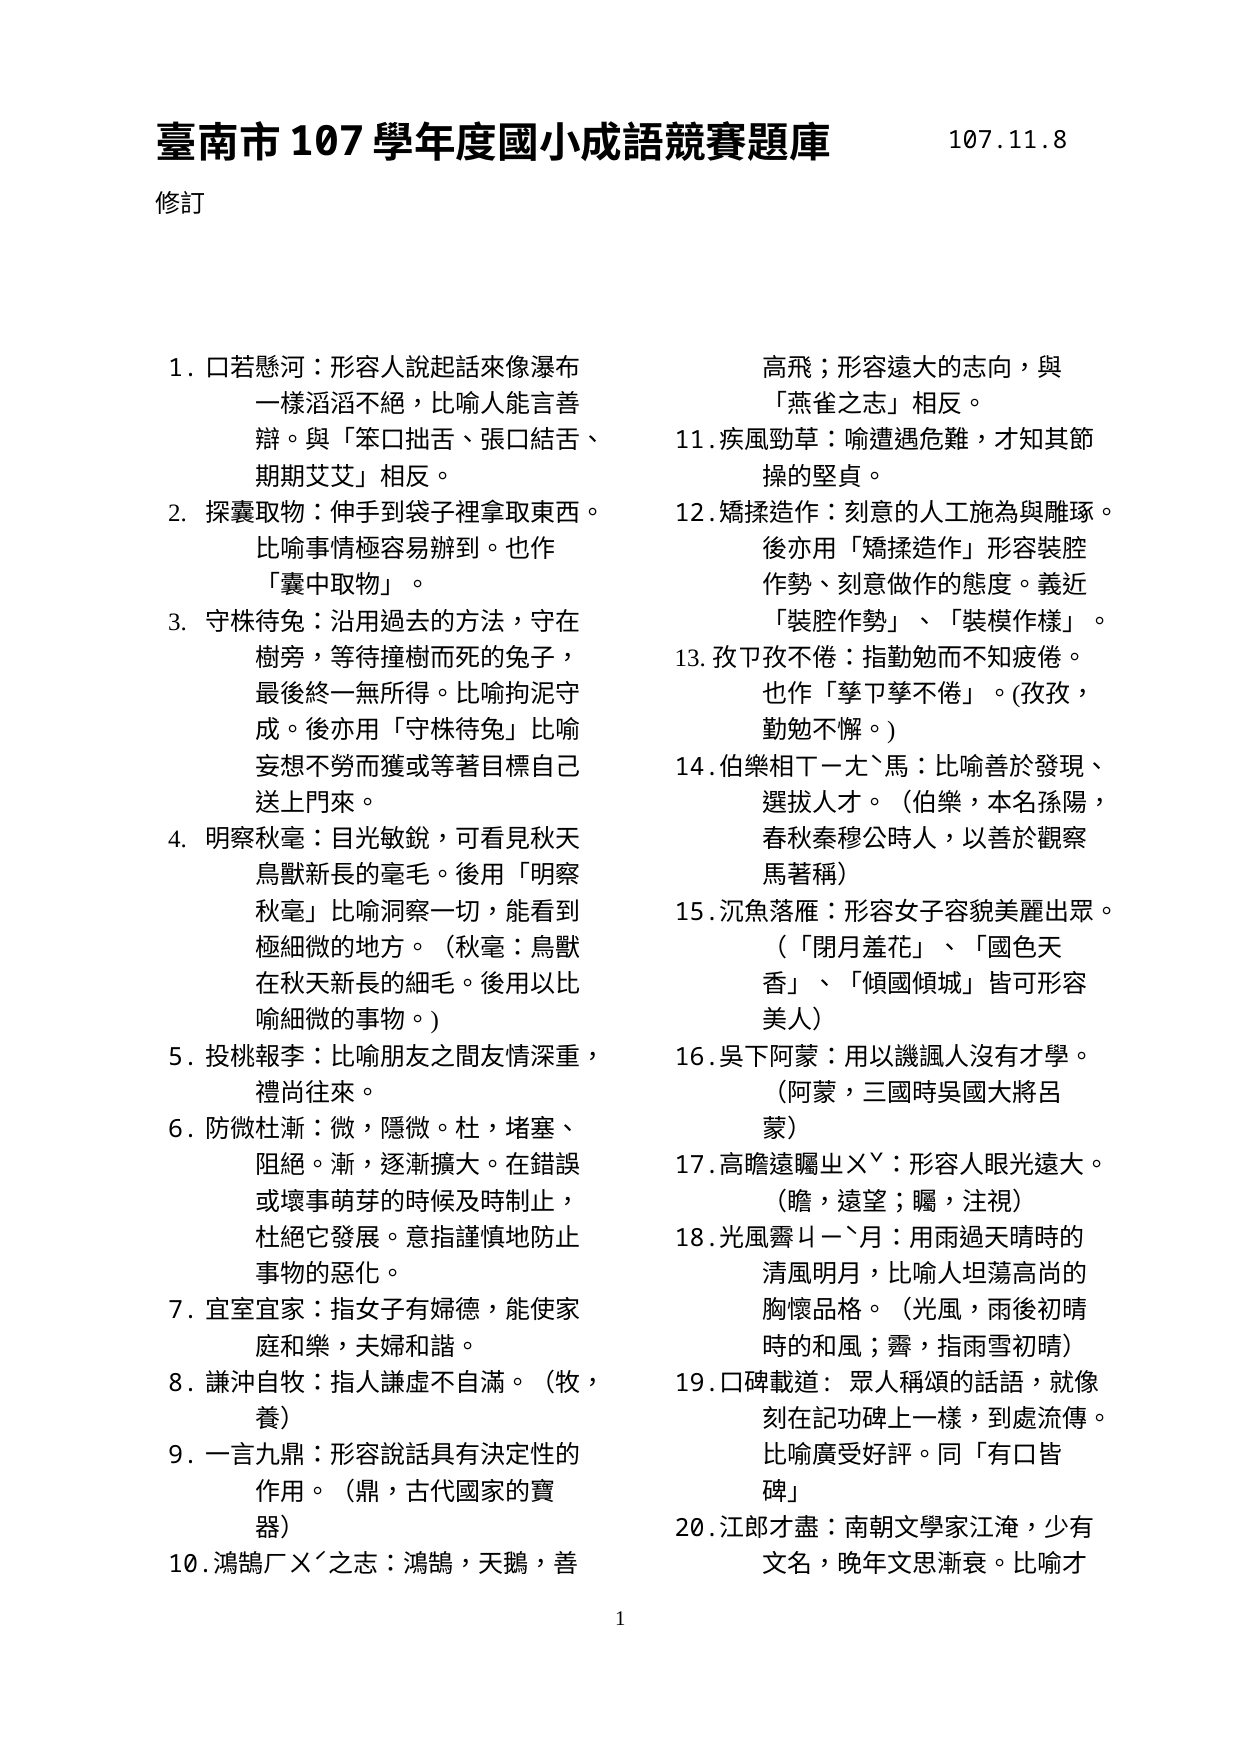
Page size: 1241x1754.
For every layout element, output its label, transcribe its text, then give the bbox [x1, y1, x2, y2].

list 疾風勁草：喻遭遇危難，才知其節操的堅貞。 [674, 420, 1104, 492]
list 吳下阿蒙：用以譏諷人沒有才學。（阿蒙，三國時吳國大將呂蒙） [674, 1036, 1104, 1145]
list 江郎才盡：南朝文學家江淹，少有文名，晚年文思漸衰。比喻才 [674, 1507, 1104, 1580]
list 高飛；形容遠大的志向，與「燕雀之志」相反。 [674, 347, 1104, 420]
list 高瞻遠矚ㄓㄨˇ：形容人眼光遠大。（瞻，遠望；矚，注視） [674, 1145, 1104, 1217]
list 一言九鼎：形容說話具有決定性的作用。（鼎，古代國家的寶器） [168, 1435, 598, 1544]
list 孜ㄗ孜不倦：指勤勉而不知疲倦。也作「孳ㄗ孳不倦」。(孜孜，勤勉不懈。) [674, 637, 1104, 746]
list 鴻鵠ㄏㄨˊ之志：鴻鵠，天鵝，善 [168, 1544, 598, 1580]
list 守株待兔：沿用過去的方法，守在樹旁，等待撞樹而死的兔子，最後終一無所得。比喻拘泥守成。後亦用「守株待兔」比喻妄想不勞而獲或等著目標自己送上門來。 [168, 601, 598, 819]
list 沉魚落雁：形容女子容貌美麗出眾。（「閉月羞花」、「國色天香」、「傾國傾城」皆可形容美人） [674, 891, 1104, 1036]
text 臺南市107學年度國小成語競賽題庫 107.11.8修訂 [156, 97, 1092, 222]
list 伯樂相ㄒㄧㄤˋ馬：比喻善於發現、選拔人才。（伯樂，本名孫陽，春秋秦穆公時人，以善於觀察馬著稱） [674, 746, 1104, 891]
list 明察秋毫：目光敏銳，可看見秋天鳥獸新長的毫毛。後用「明察秋毫」比喻洞察一切，能看到極細微的地方。（秋毫：鳥獸在秋天新長的細毛。後用以比喻細微的事物。) [168, 819, 598, 1036]
list 探囊取物：伸手到袋子裡拿取東西。比喻事情極容易辦到。也作「囊中取物」。 [168, 492, 598, 601]
list 口若懸河：形容人說起話來像瀑布一樣滔滔不絕，比喻人能言善辯。與「笨口拙舌、張口結舌、期期艾艾」相反。 [168, 347, 598, 492]
list 口碑載道: 眾人稱頌的話語，就像刻在記功碑上一樣，到處流傳。比喻廣受好評。同「有口皆碑」 [674, 1362, 1104, 1507]
list 防微杜漸：微，隱微。杜，堵塞、阻絕。漸，逐漸擴大。在錯誤或壞事萌芽的時候及時制止，杜絕它發展。意指謹慎地防止事物的惡化。 [168, 1109, 598, 1290]
list 矯揉造作：刻意的人工施為與雕琢。後亦用「矯揉造作」形容裝腔作勢、刻意做作的態度。義近「裝腔作勢」、「裝模作樣」。 [674, 492, 1104, 637]
list 宜室宜家：指女子有婦德，能使家庭和樂，夫婦和諧。 [168, 1290, 598, 1362]
list 謙沖自牧：指人謙虛不自滿。（牧，養） [168, 1362, 598, 1435]
list 光風霽ㄐㄧˋ月：用雨過天晴時的清風明月，比喻人坦蕩高尚的胸懷品格。（光風，雨後初晴時的和風；霽，指雨雪初晴） [674, 1217, 1104, 1362]
list 投桃報李：比喻朋友之間友情深重，禮尚往來。 [168, 1036, 598, 1109]
